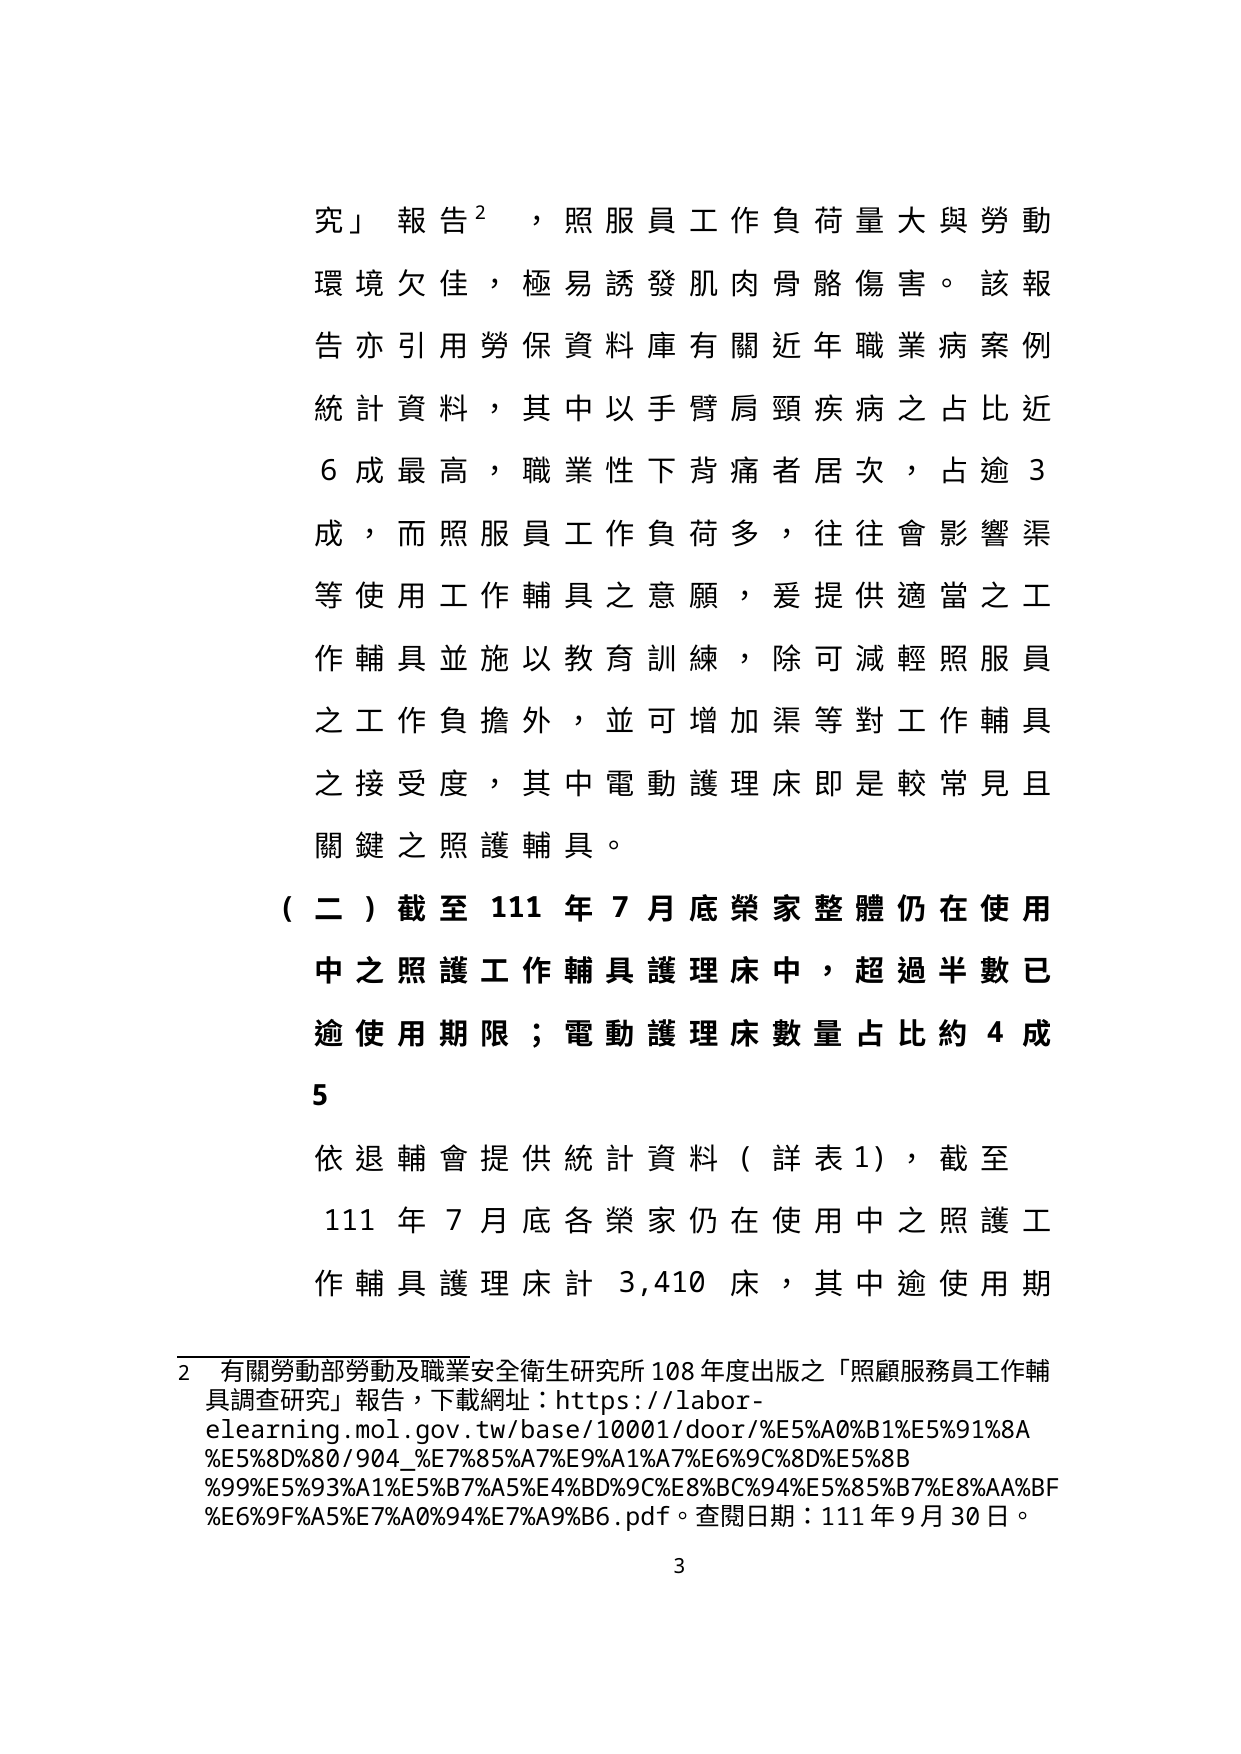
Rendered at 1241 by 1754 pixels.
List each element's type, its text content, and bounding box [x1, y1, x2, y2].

text 有關勞動部勞動及職業安全衛生研究所108年度出版之「照顧服務員工作輔具調查研究」報告，下載網址：https://labor-elearning.mol.gov.tw/base/10001/door/%E5%A0%B1%E5%91%8A%E5%8D%80/904_%E7%85%A7%E9%A1%A7%E6%9C%8D%E5%8B%99%E5%93%A1%E5%B7%A5%E4%BD%9C%E8%BC%94%E5%85%B7%E8%AA%BF%E6%9F%A5%E7%A0%94%E7%A9%B6.pdf。查閱日期：111年9月30日。 [177, 1357, 1063, 1532]
text (二)截至111年7月底榮家整體仍在使用中之照護工作輔具護理床中，超過半數已逾使用期限；電動護理床數量占比約4成5 [242, 865, 1058, 1115]
text 依退輔會提供統計資料(詳表1)，截至111年7月底各榮家仍在使用中之照護工作輔具護理床計3,410床，其中逾使用期限者計1,899床，占比55.69%。在作為照護工作輔具之各類護理床之使用情形方面，在手動護理床1,885床之中，已逾使用期限者計1,383床，占比73.37%；至於數量占整體照護工作輔具護理床44.72%之電動護理床(計1,525床)之中，已逾使用期限者計516床，占比33.84%。 [271, 1115, 1058, 1302]
text 依勞動部勞動及職業安全衛生研究所(以下簡稱勞安所)108年度出版之「長照產業人力結構與職場環境問題分析及因應對策研究」報告，其中在榮家部分，接受該報告問卷調查之照服員以女性為主，年齡多介於45至54歲之間，亦即以中高齡女性為榮家照服員之主力。另參考勞安所同年度出版之「照顧服務員工作輔具調查研究」報告，照服員工作負荷量大與勞動環境欠佳，極易誘發肌肉骨骼傷害。該報告亦引用勞保資料庫有關近年職業病案例統計資料，其中以手臂肩頸疾病之占比近6成最高，職業性下背痛者居次，占逾3成，而照服員工作負荷多，往往會影響渠等使用工作輔具之意願，爰提供適當之工作輔具並施以教育訓練，除可減輕照服員之工作負擔外，並可增加渠等對工作輔具之接受度，其中電動護理床即是較常見且關鍵之照護輔具。 [271, 177, 1058, 865]
